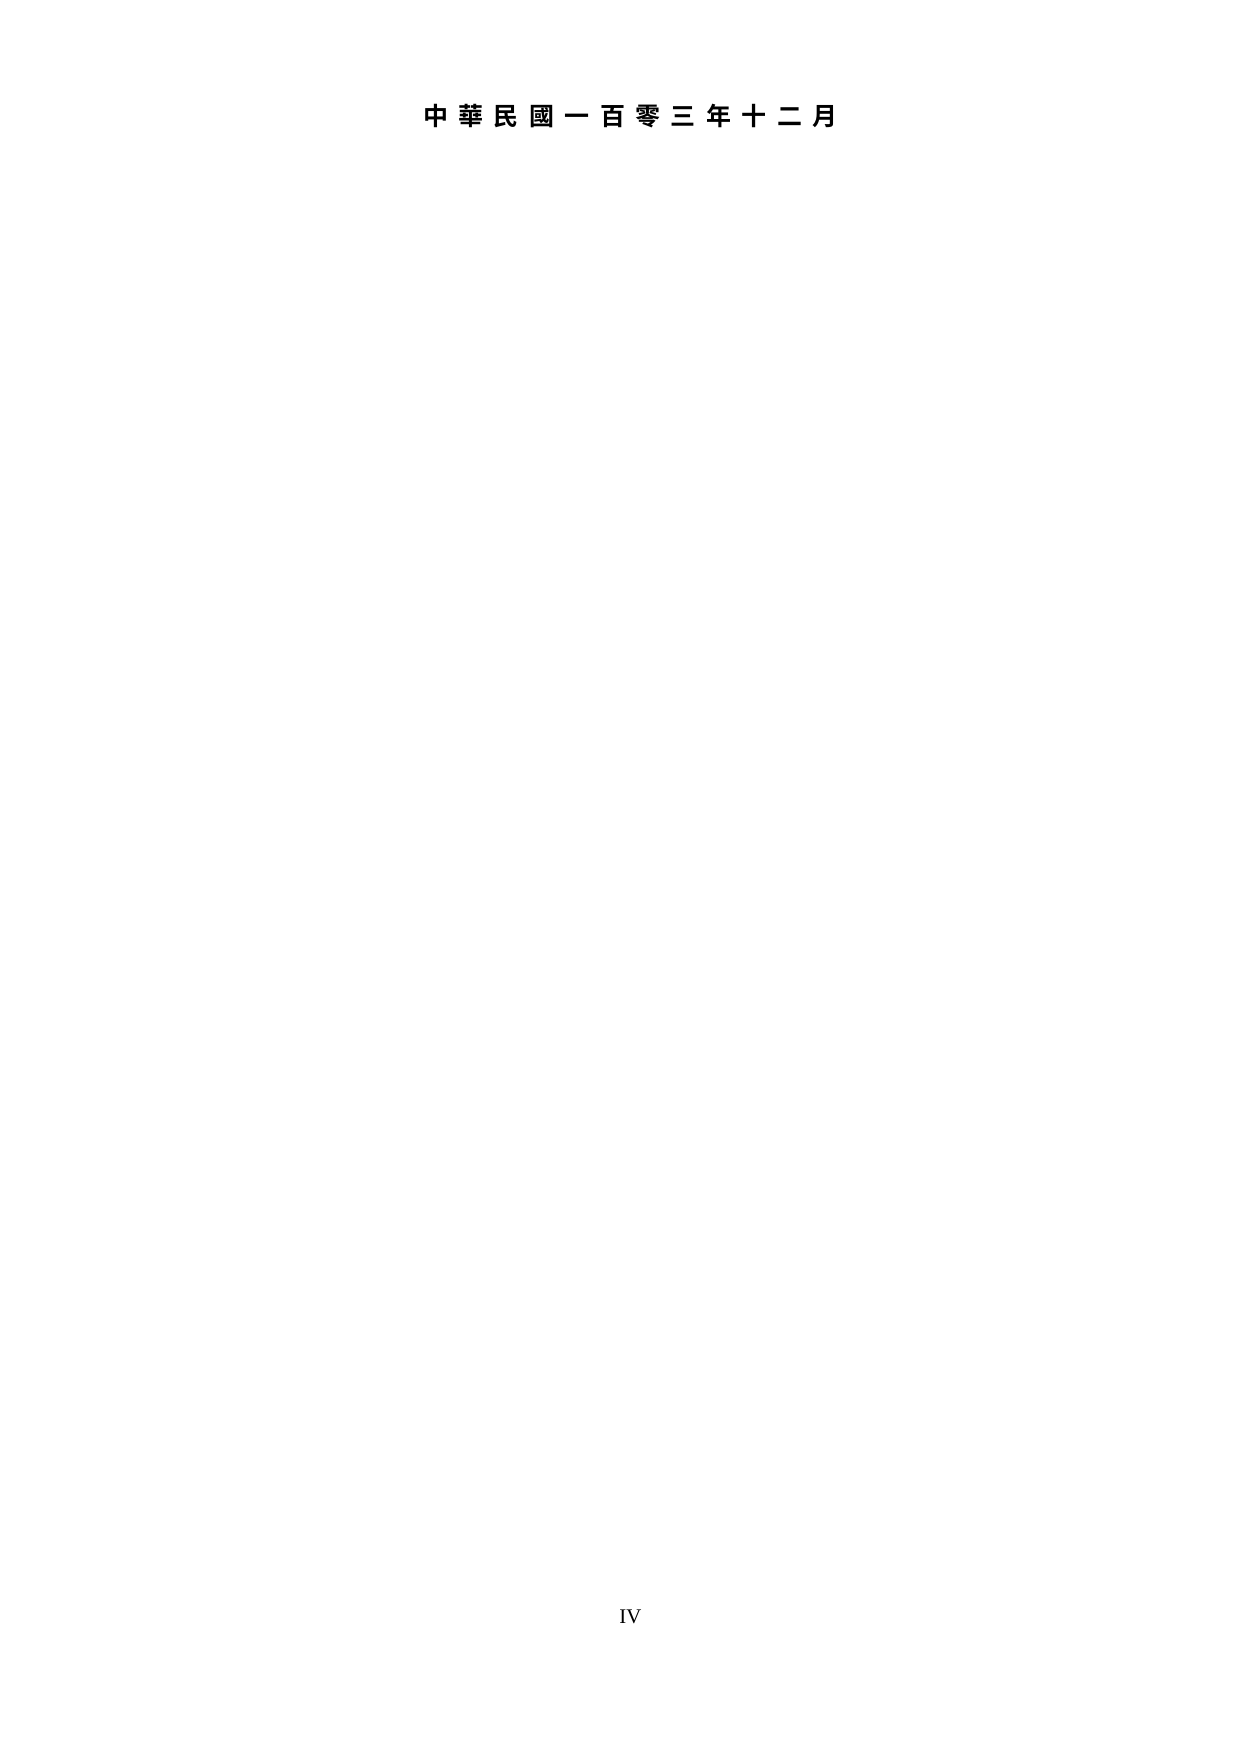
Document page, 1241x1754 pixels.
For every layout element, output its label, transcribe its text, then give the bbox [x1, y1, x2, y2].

text 中華民國一百零三年十二月 [151, 96, 1109, 132]
